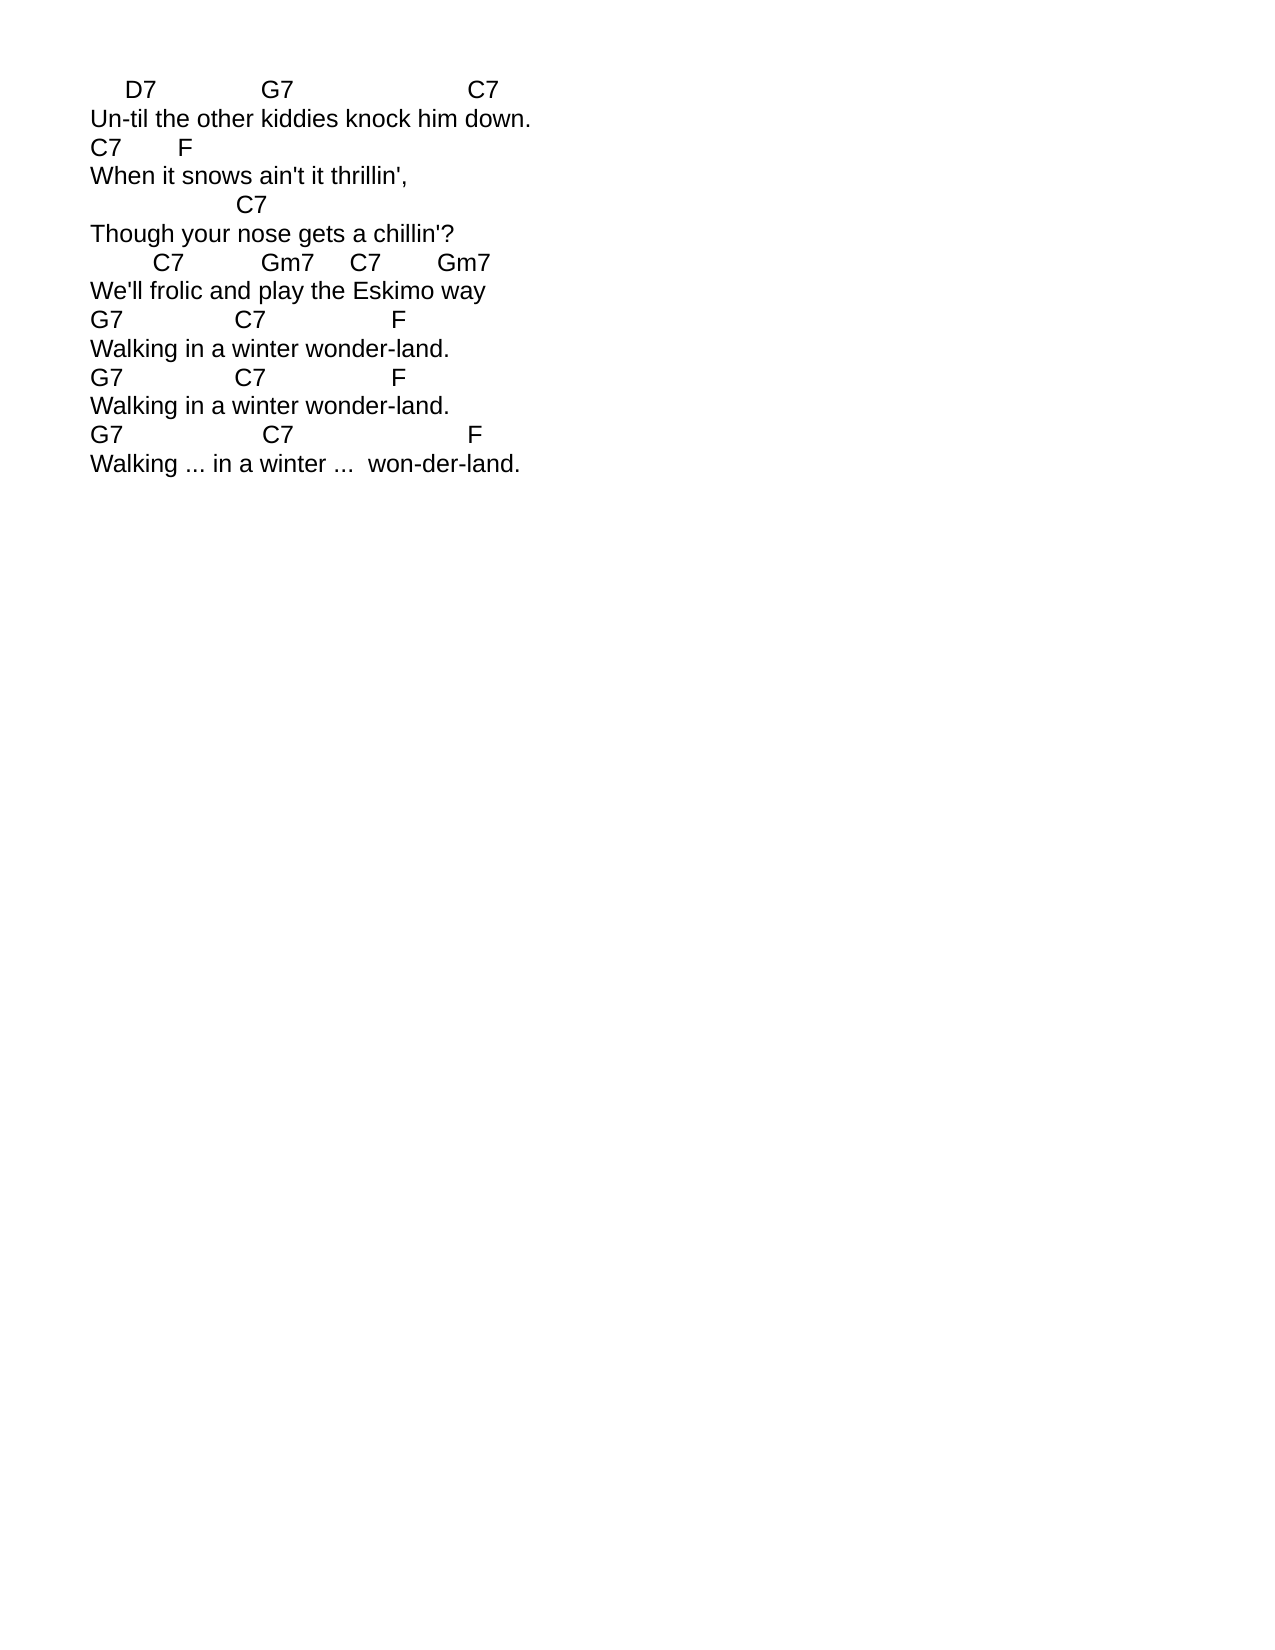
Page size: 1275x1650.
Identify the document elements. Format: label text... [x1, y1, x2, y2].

text We'll frolic and play the Eskimo way [90, 276, 1185, 305]
text C7 F [90, 132, 1185, 161]
text Though your nose gets a chillin'? [90, 219, 1185, 247]
text Walking in a winter wonder-land. [90, 391, 1185, 420]
text Walking in a winter wonder-land. [90, 334, 1185, 362]
text Un-til the other kiddies knock him down. [90, 104, 1185, 132]
text G7 C7 F [90, 420, 1185, 449]
text When it snows ain't it thrillin', [90, 161, 1185, 190]
text D7 G7 C7 [90, 75, 1185, 104]
text G7 C7 F [90, 305, 1185, 334]
text C7 [90, 190, 1185, 219]
text Walking ... in a winter ... won-der-land. [90, 449, 1185, 477]
text C7 Gm7 C7 Gm7 [90, 247, 1185, 276]
text G7 C7 F [90, 362, 1185, 391]
